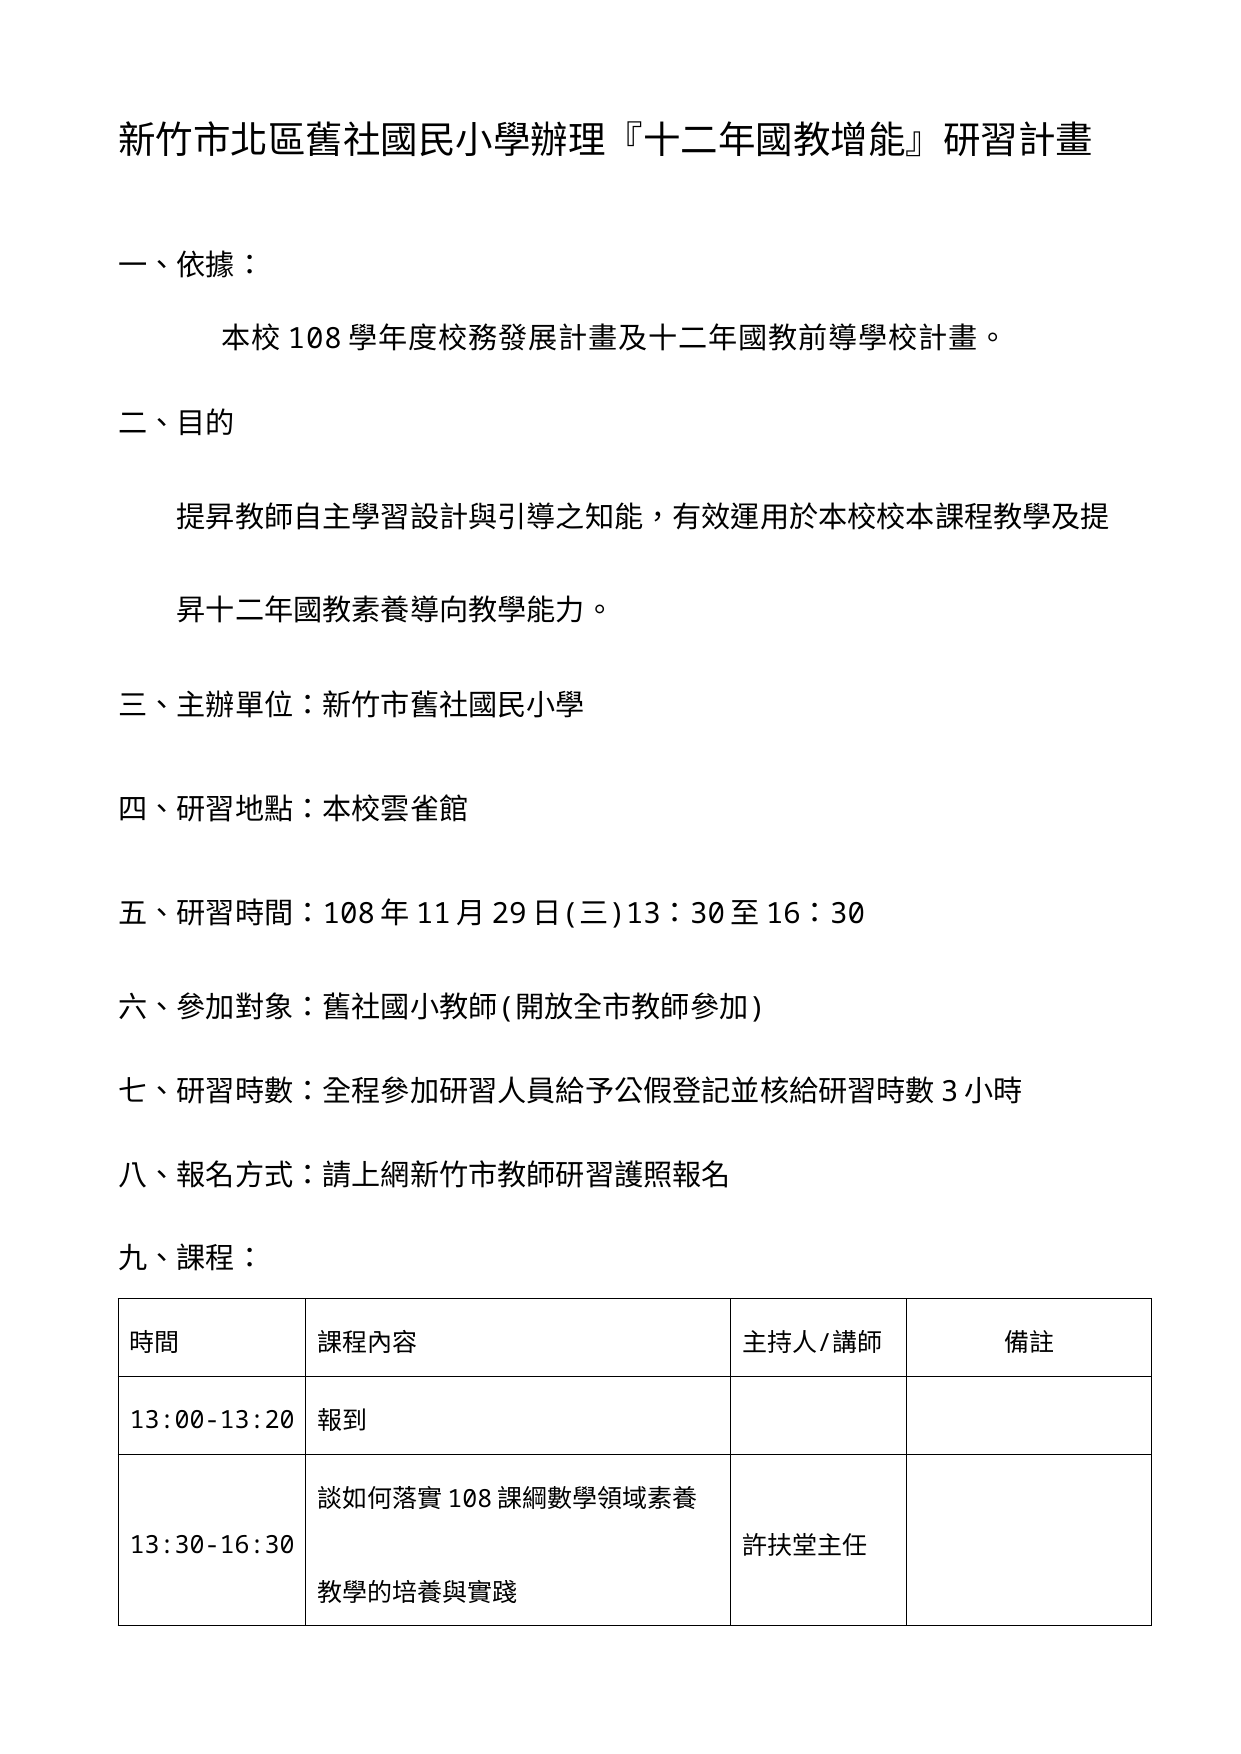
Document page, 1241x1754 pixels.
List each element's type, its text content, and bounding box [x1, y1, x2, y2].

text 九、課程： [118, 1214, 1122, 1277]
table_cell 13:30-16:30 [119, 1455, 305, 1625]
text 一、依據： [118, 221, 1122, 283]
table_cell [907, 1455, 1151, 1625]
table_cell [907, 1377, 1151, 1454]
text 四、研習地點：本校雲雀館 [118, 765, 1122, 827]
table_header 時間 [119, 1299, 305, 1376]
text 三、主辦單位：新竹市舊社國民小學 [118, 661, 1122, 723]
text 七、研習時數：全程參加研習人員給予公假登記並核給研習時數3小時 [118, 1047, 1122, 1110]
text 新竹市北區舊社國民小學辦理『十二年國教增能』研習計畫 [118, 96, 1216, 158]
table_header 備註 [907, 1299, 1151, 1376]
text 五、研習時間：108年11月29日(三)13：30至16：30 [118, 869, 1122, 932]
table_cell [731, 1377, 906, 1454]
table_cell 許扶堂主任 [731, 1455, 906, 1625]
table_header 主持人/講師 [731, 1299, 906, 1376]
text 提昇教師自主學習設計與引導之知能，有效運用於本校校本課程教學及提昇十二年國教素養導向教學能力。 [118, 473, 1122, 629]
table_cell 13:00-13:20 [119, 1377, 305, 1454]
text 二、目的 [118, 379, 1122, 441]
text 本校108學年度校務發展計畫及十二年國教前導學校計畫。 [222, 294, 1122, 357]
table_cell 報到 [306, 1377, 730, 1454]
text 八、報名方式：請上網新竹市教師研習護照報名 [118, 1131, 1122, 1193]
table_header 課程內容 [306, 1299, 730, 1376]
text 六、參加對象：舊社國小教師(開放全市教師參加) [118, 963, 1122, 1026]
table_cell 談如何落實108課綱數學領域素養教學的培養與實踐 [306, 1455, 730, 1625]
